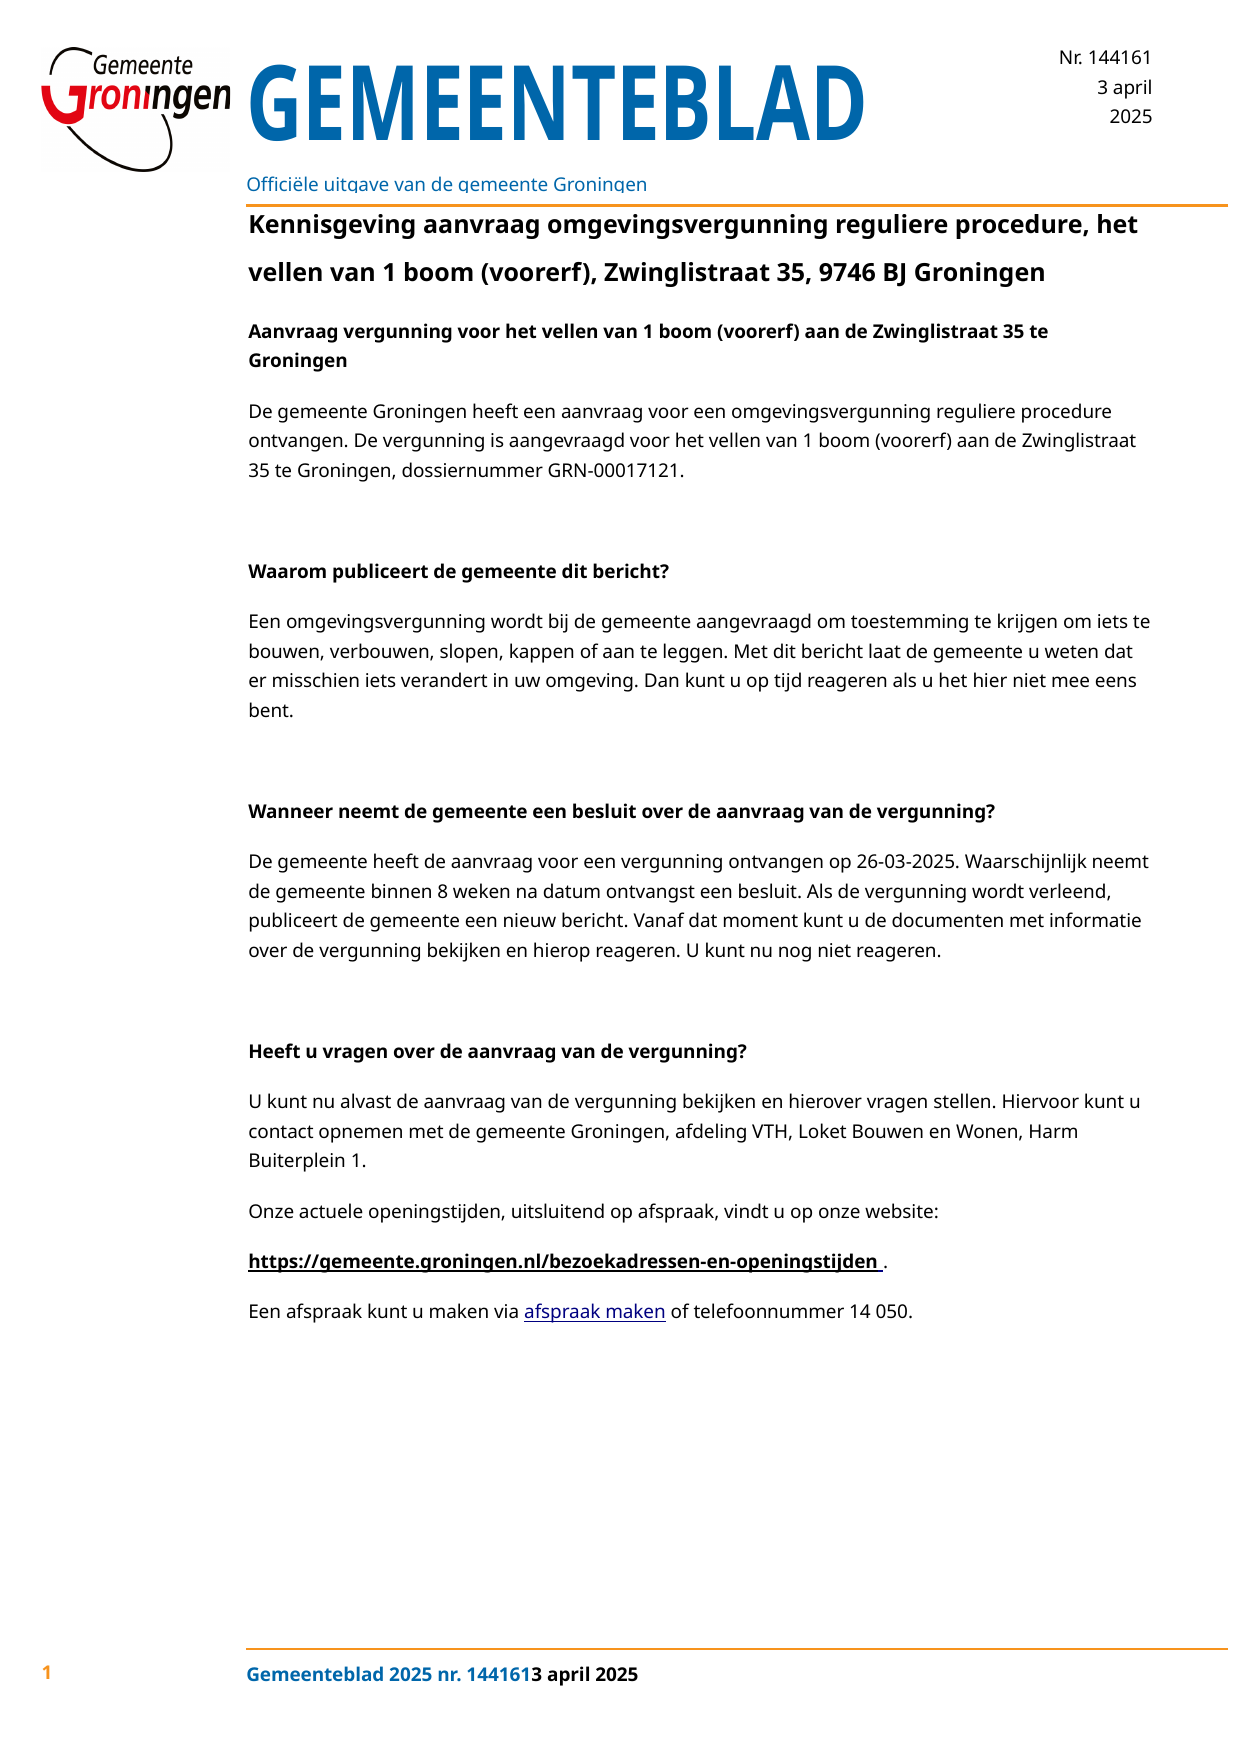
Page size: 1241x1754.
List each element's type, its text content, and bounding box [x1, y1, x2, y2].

text De gemeente Groningen heeft een aanvraag voor een omgevingsvergunning reguliere procedure ontvangen. De vergunning is aangevraagd voor het vellen van 1 boom (voorerf) aan de Zwinglistraat 35 te Groningen, dossiernummer GRN-00017121. [248, 398, 1152, 483]
text Een afspraak kunt u maken via afspraak maken of telefoonnummer 14 050. [248, 1299, 1152, 1324]
text Wanneer neemt de gemeente een besluit over de aanvraag van de vergunning? [248, 798, 1152, 824]
text Heeft u vragen over de aanvraag van de vergunning? [248, 1038, 1152, 1064]
picture [41, 47, 231, 172]
text Waarom publiceert de gemeente dit bericht? [248, 558, 1152, 584]
text Onze actuele openingstijden, uitsluitend op afspraak, vindt u op onze website: [248, 1198, 1152, 1224]
text De gemeente heeft de aanvraag voor een vergunning ontvangen op 26-03-2025. Waarschijnlijk neemt de gemeente binnen 8 weken na datum ontvangst een besluit. Als de vergunning wordt verleend, publiceert de gemeente een nieuw bericht. Vanaf dat moment kunt u de documenten met informatie over de vergunning bekijken en hierop reageren. U kunt nu nog niet reageren. [248, 848, 1152, 963]
text Aanvraag vergunning voor het vellen van 1 boom (voorerf) aan de Zwinglistraat 35 te Groningen [248, 318, 1152, 373]
text U kunt nu alvast de aanvraag van de vergunning bekijken en hierover vragen stellen. Hiervoor kunt u contact opnemen met de gemeente Groningen, afdeling VTH, Loket Bouwen en Wonen, Harm Buiterplein 1. [248, 1088, 1152, 1173]
text https://gemeente.groningen.nl/bezoekadressen-en-openingstijden . [248, 1248, 1152, 1274]
text Een omgevingsvergunning wordt bij de gemeente aangevraagd om toestemming te krijgen om iets te bouwen, verbouwen, slopen, kappen of aan te leggen. Met dit bericht laat de gemeente u weten dat er misschien iets verandert in uw omgeving. Dan kunt u op tijd reageren als u het hier niet mee eens bent. [248, 608, 1152, 723]
text Kennisgeving aanvraag omgevingsvergunning reguliere procedure, het vellen van 1 boom (voorerf), Zwinglistraat 35, 9746 BJ Groningen [248, 207, 1152, 288]
